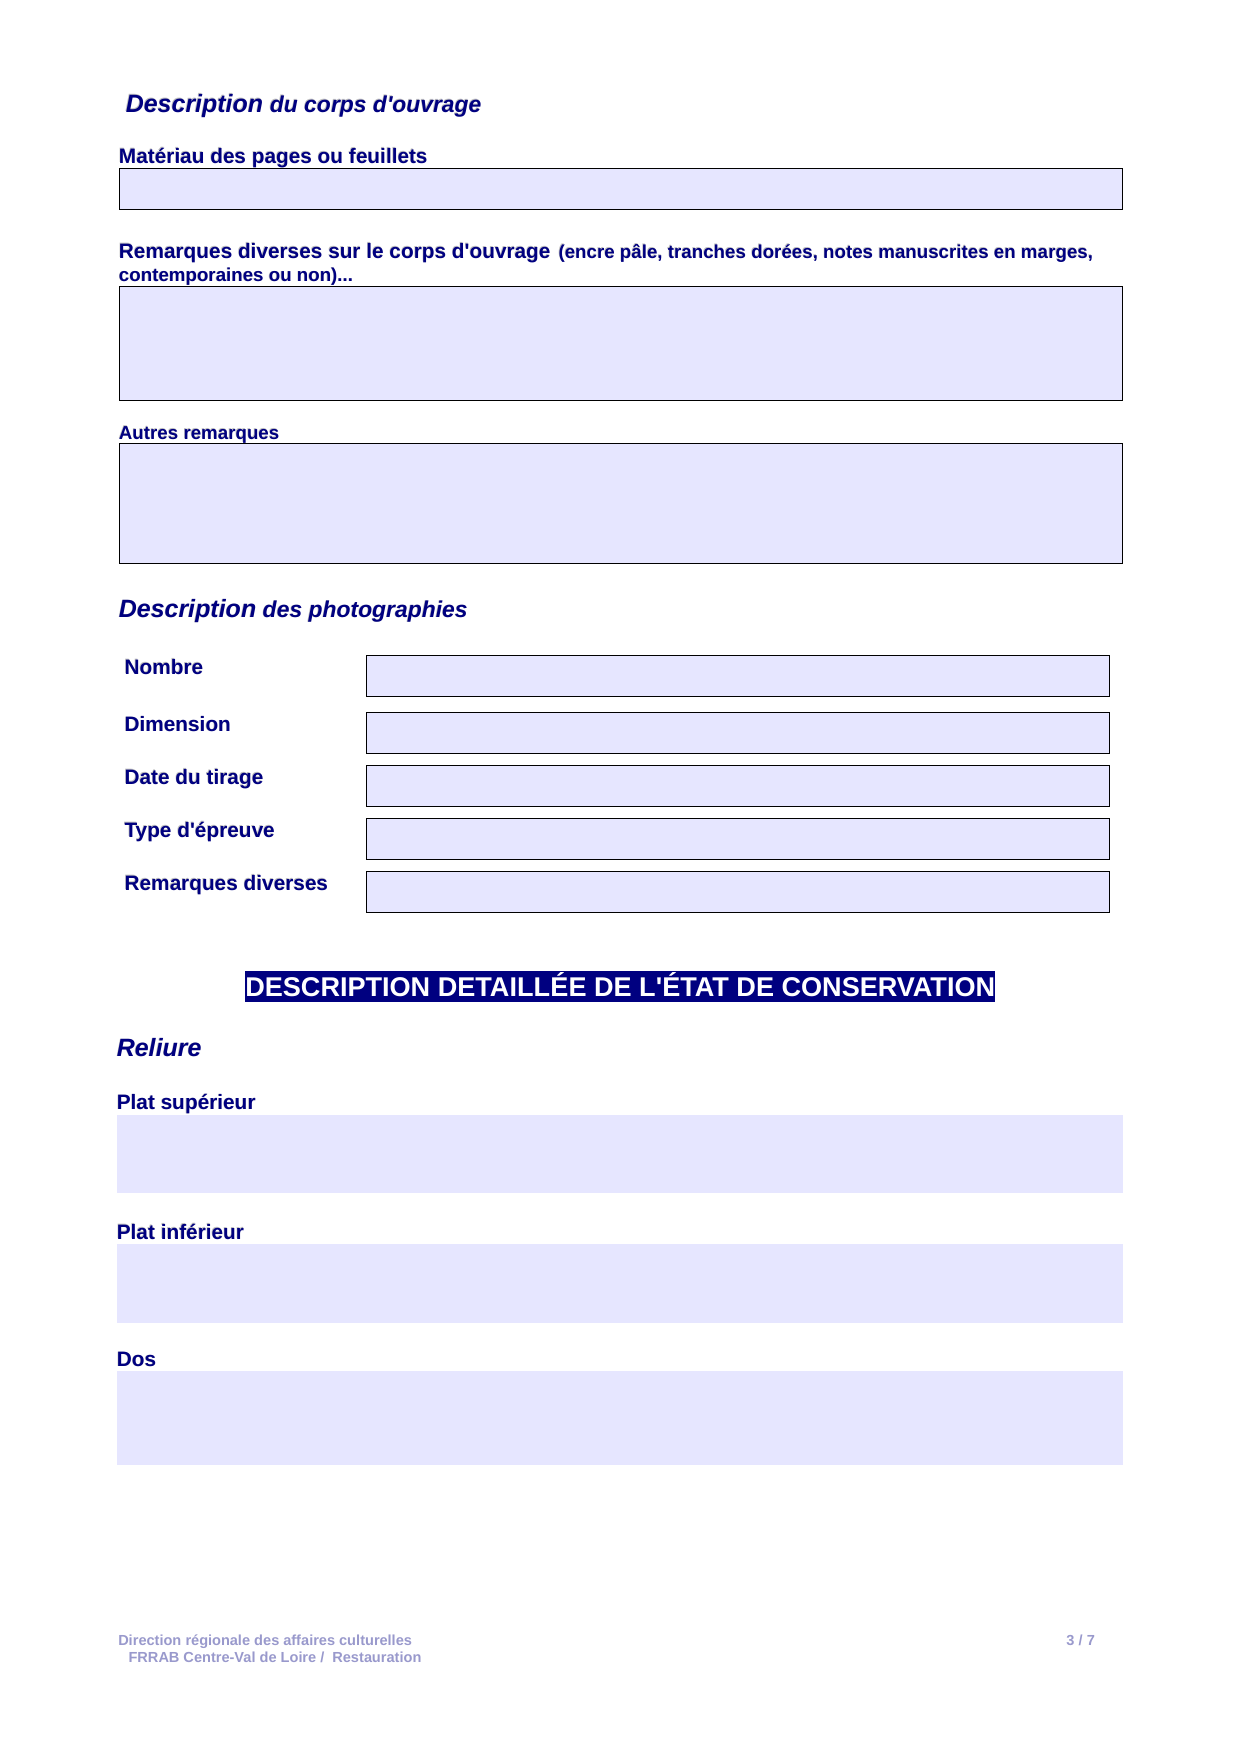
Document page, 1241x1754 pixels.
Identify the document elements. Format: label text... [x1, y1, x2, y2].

table_cell [360, 706, 1123, 759]
table_cell Type d'épreuve [118, 812, 360, 865]
text Remarques diverses sur le corps d'ouvrage (encre pâle, tranches dorées, notes manuscrites en marges, contemporaines ou non)... [119, 233, 1129, 286]
table_cell Remarques diverses [118, 865, 360, 918]
table_cell [360, 865, 1123, 918]
text Autres remarques [119, 422, 1129, 443]
table_cell [360, 759, 1123, 812]
text Reliure [117, 1033, 1122, 1062]
table_header [360, 649, 1123, 706]
text Description du corps d'ouvrage [119, 88, 1123, 117]
text Dos [117, 1347, 1122, 1371]
text Plat supérieur [117, 1088, 1122, 1114]
text Description des photographies [119, 594, 1123, 623]
text Matériau des pages ou feuillets [119, 144, 1129, 168]
table_header Nombre [118, 649, 360, 706]
table_cell Date du tirage [118, 759, 360, 812]
text DESCRIPTION DETAILLÉE DE L'ÉTAT DE CONSERVATION [119, 971, 1122, 1002]
table_cell Dimension [118, 706, 360, 759]
text Plat inférieur [117, 1220, 1122, 1244]
table_cell [360, 812, 1123, 865]
